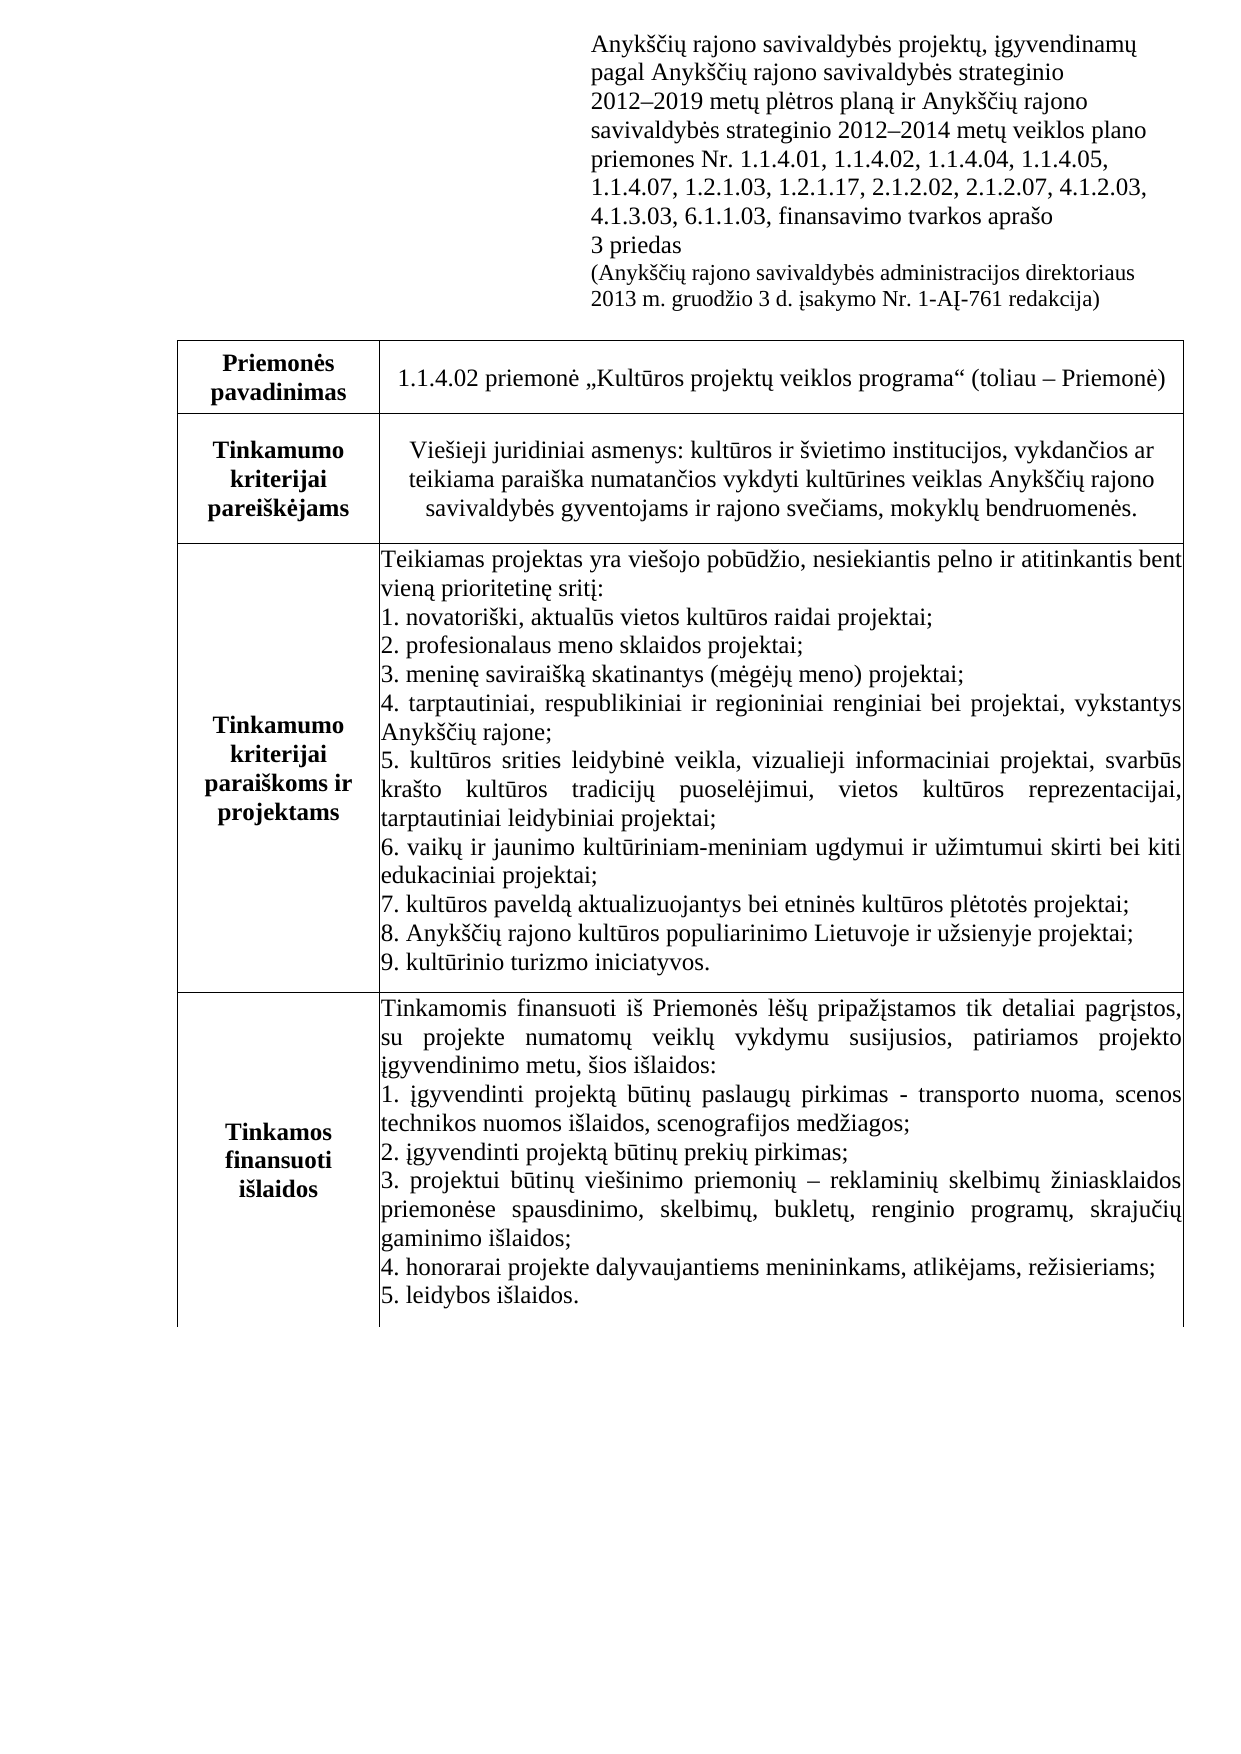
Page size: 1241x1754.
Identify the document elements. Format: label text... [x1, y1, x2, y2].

text 2013 m. gruodžio 3 d. įsakymo Nr. 1-AĮ-761 redakcija) [591, 285, 1179, 311]
text 1.1.4.07, 1.2.1.03, 1.2.1.17, 2.1.2.02, 2.1.2.07, 4.1.2.03, [591, 172, 1179, 201]
table_cell Teikiamas projektas yra viešojo pobūdžio, nesiekiantis pelno ir atitinkantis bent vieną prioritetinę sritį: 1. novatoriški, aktualūs vietos kultūros raidai projektai; 2. profesionalaus meno sklaidos projektai; 3. meninę saviraišką skatinantys (mėgėjų meno) projektai; 4. tarptautiniai, respublikiniai ir regioniniai renginiai bei projektai, vykstantys Anykščių rajone; 5. kultūros srities leidybinė veikla, vizualieji informaciniai projektai, svarbūs krašto kultūros tradicijų puoselėjimui, vietos kultūros reprezentacijai, tarptautiniai leidybiniai projektai; 6. vaikų ir jaunimo kultūriniam-meniniam ugdymui ir užimtumui skirti bei kiti edukaciniai projektai; 7. kultūros paveldą aktualizuojantys bei etninės kultūros plėtotės projektai; 8. Anykščių rajono kultūros populiarinimo Lietuvoje ir užsienyje projektai; 9. kultūrinio turizmo iniciatyvos. [380, 544, 1183, 992]
text pagal Anykščių rajono savivaldybės strateginio [591, 57, 1179, 86]
text Anykščių rajono savivaldybės projektų, įgyvendinamų [591, 29, 1179, 57]
table_cell Tinkamomis finansuoti iš Priemonės lėšų pripažįstamos tik detaliai pagrįstos, su projekte numatomų veiklų vykdymu susijusios, patiriamos projekto įgyvendinimo metu, šios išlaidos: 1. įgyvendinti projektą būtinų paslaugų pirkimas - transporto nuoma, scenos technikos nuomos išlaidos, scenografijos medžiagos; 2. įgyvendinti projektą būtinų prekių pirkimas; 3. projektui būtinų viešinimo priemonių – reklaminių skelbimų žiniasklaidos priemonėse spausdinimo, skelbimų, bukletų, renginio programų, skrajučių gaminimo išlaidos; 4. honorarai projekte dalyvaujantiems menininkams, atlikėjams, režisieriams; 5. leidybos išlaidos. [380, 993, 1183, 1327]
table_header Priemonės pavadinimas [178, 341, 379, 413]
table_cell Tinkamos finansuoti išlaidos [178, 993, 379, 1327]
text (Anykščių rajono savivaldybės administracijos direktoriaus [591, 259, 1179, 285]
text savivaldybės strateginio 2012–2014 metų veiklos plano [591, 115, 1179, 144]
table_header 1.1.4.02 priemonė „Kultūros projektų veiklos programa“ (toliau – Priemonė) [380, 341, 1183, 413]
text 3 priedas [591, 230, 1179, 259]
table_cell Tinkamumo kriterijai pareiškėjams [178, 414, 379, 543]
table_cell Viešieji juridiniai asmenys: kultūros ir švietimo institucijos, vykdančios ar teikiama paraiška numatančios vykdyti kultūrines veiklas Anykščių rajono savivaldybės gyventojams ir rajono svečiams, mokyklų bendruomenės. [380, 414, 1183, 543]
text priemones Nr. 1.1.4.01, 1.1.4.02, 1.1.4.04, 1.1.4.05, [591, 144, 1179, 172]
text 4.1.3.03, 6.1.1.03, finansavimo tvarkos aprašo [591, 201, 1179, 230]
table_cell Tinkamumo kriterijai paraiškoms ir projektams [178, 544, 379, 992]
text 2012–2019 metų plėtros planą ir Anykščių rajono [591, 86, 1179, 115]
